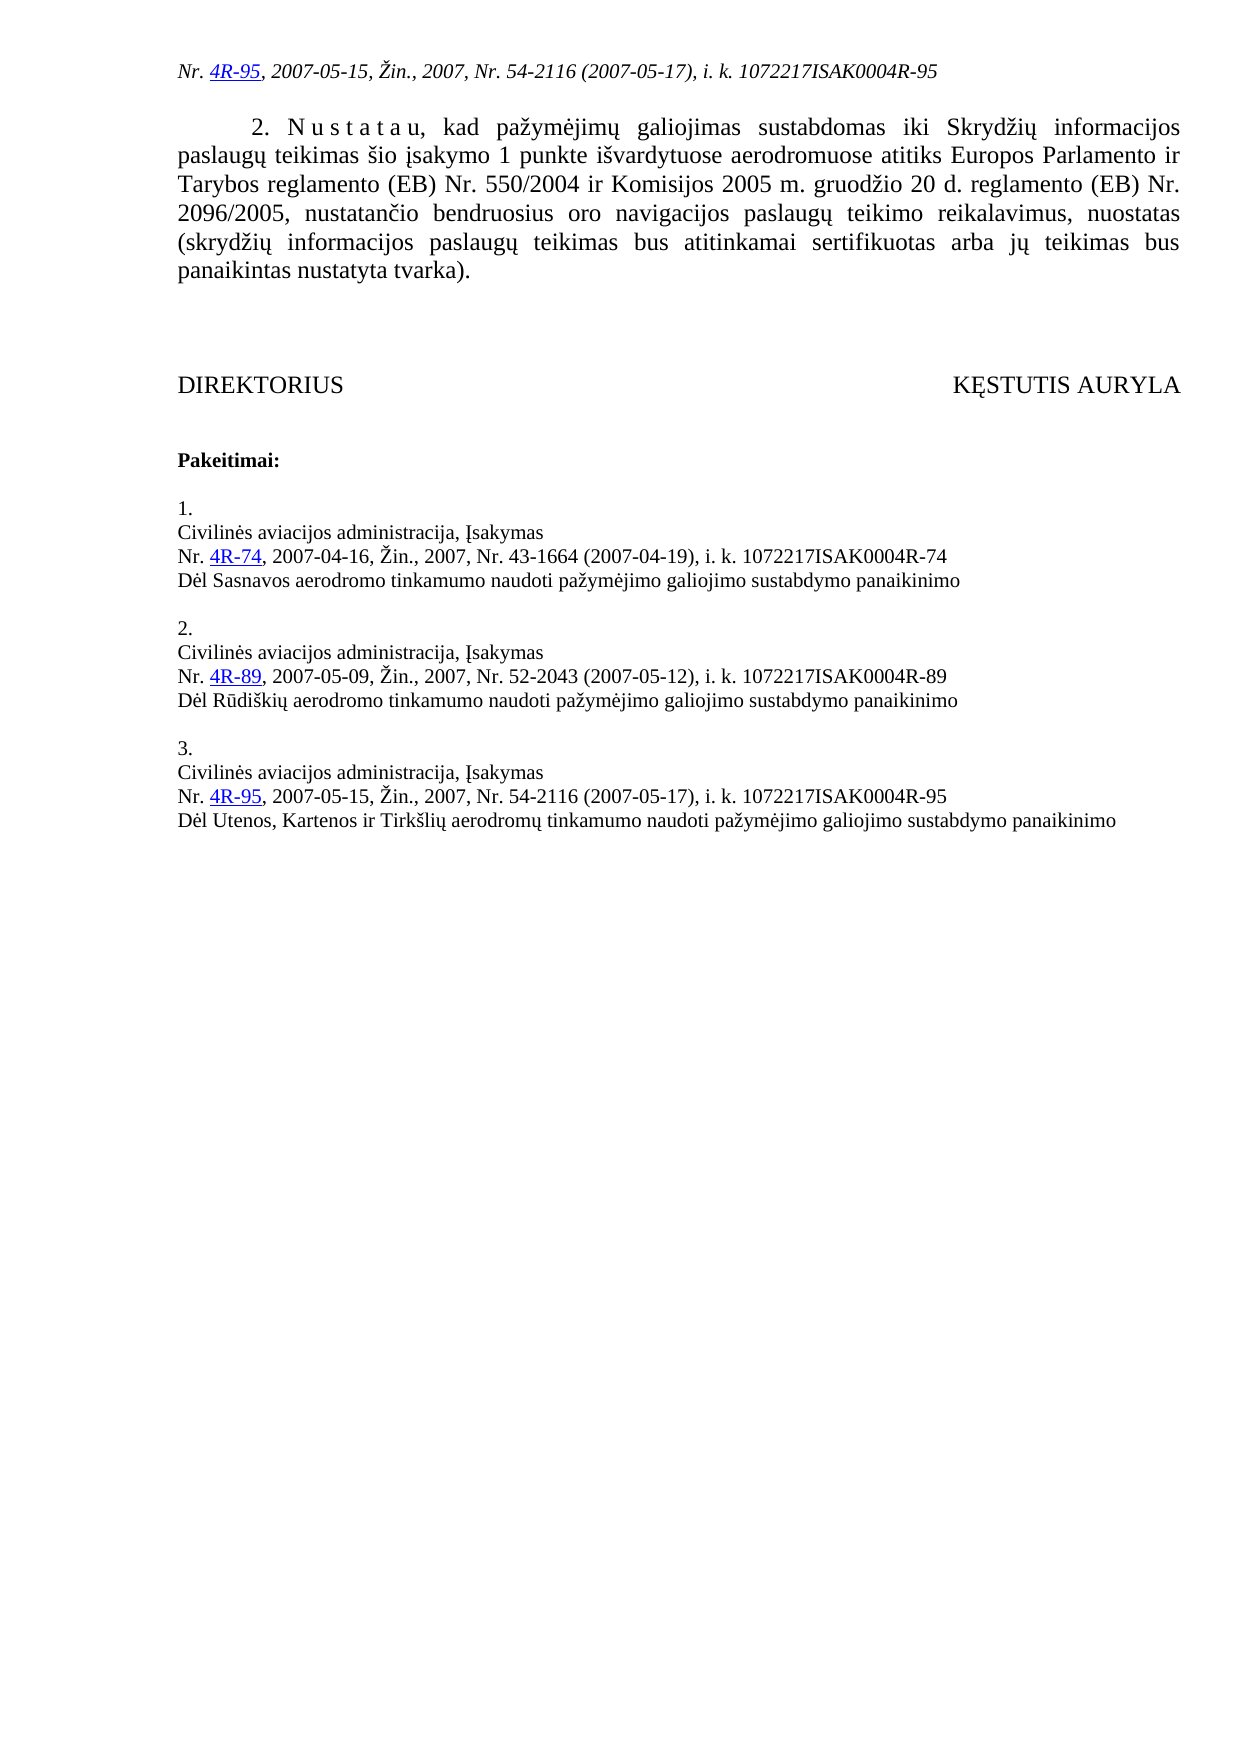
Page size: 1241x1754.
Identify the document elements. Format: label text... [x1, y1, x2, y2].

text 2. [177, 616, 1181, 640]
text Dėl Sasnavos aerodromo tinkamumo naudoti pažymėjimo galiojimo sustabdymo panaikinimo [177, 568, 1181, 592]
text DIREKTORIUS KĘSTUTIS AURYLA [177, 371, 1181, 399]
text 2. Nustatau, kad pažymėjimų galiojimas sustabdomas iki Skrydžių informacijos paslaugų teikimas šio įsakymo 1 punkte išvardytuose aerodromuose atitiks Europos Parlamento ir Tarybos reglamento (EB) Nr. 550/2004 ir Komisijos 2005 m. gruodžio 20 d. reglamento (EB) Nr. 2096/2005, nustatančio bendruosius oro navigacijos paslaugų teikimo reikalavimus, nuostatas (skrydžių informacijos paslaugų teikimas bus atitinkamai sertifikuotas arba jų teikimas bus panaikintas nustatyta tvarka). [177, 112, 1181, 284]
text Civilinės aviacijos administracija, Įsakymas [177, 520, 1181, 544]
text Nr. 4R-95, 2007-05-15, Žin., 2007, Nr. 54-2116 (2007-05-17), i. k. 1072217ISAK0004R-95 [177, 784, 1181, 808]
text 3. [177, 736, 1181, 760]
text Dėl Utenos, Kartenos ir Tirkšlių aerodromų tinkamumo naudoti pažymėjimo galiojimo sustabdymo panaikinimo [177, 808, 1181, 832]
text Civilinės aviacijos administracija, Įsakymas [177, 760, 1181, 784]
text Pakeitimai: [177, 447, 1181, 472]
text Dėl Rūdiškių aerodromo tinkamumo naudoti pažymėjimo galiojimo sustabdymo panaikinimo [177, 688, 1181, 712]
text Nr. 4R-74, 2007-04-16, Žin., 2007, Nr. 43-1664 (2007-04-19), i. k. 1072217ISAK0004R-74 [177, 544, 1181, 568]
text Nr. 4R-95, 2007-05-15, Žin., 2007, Nr. 54-2116 (2007-05-17), i. k. 1072217ISAK0004R-95 [177, 59, 1181, 83]
text Nr. 4R-89, 2007-05-09, Žin., 2007, Nr. 52-2043 (2007-05-12), i. k. 1072217ISAK0004R-89 [177, 664, 1181, 688]
text Civilinės aviacijos administracija, Įsakymas [177, 640, 1181, 664]
text 1. [177, 496, 1181, 520]
